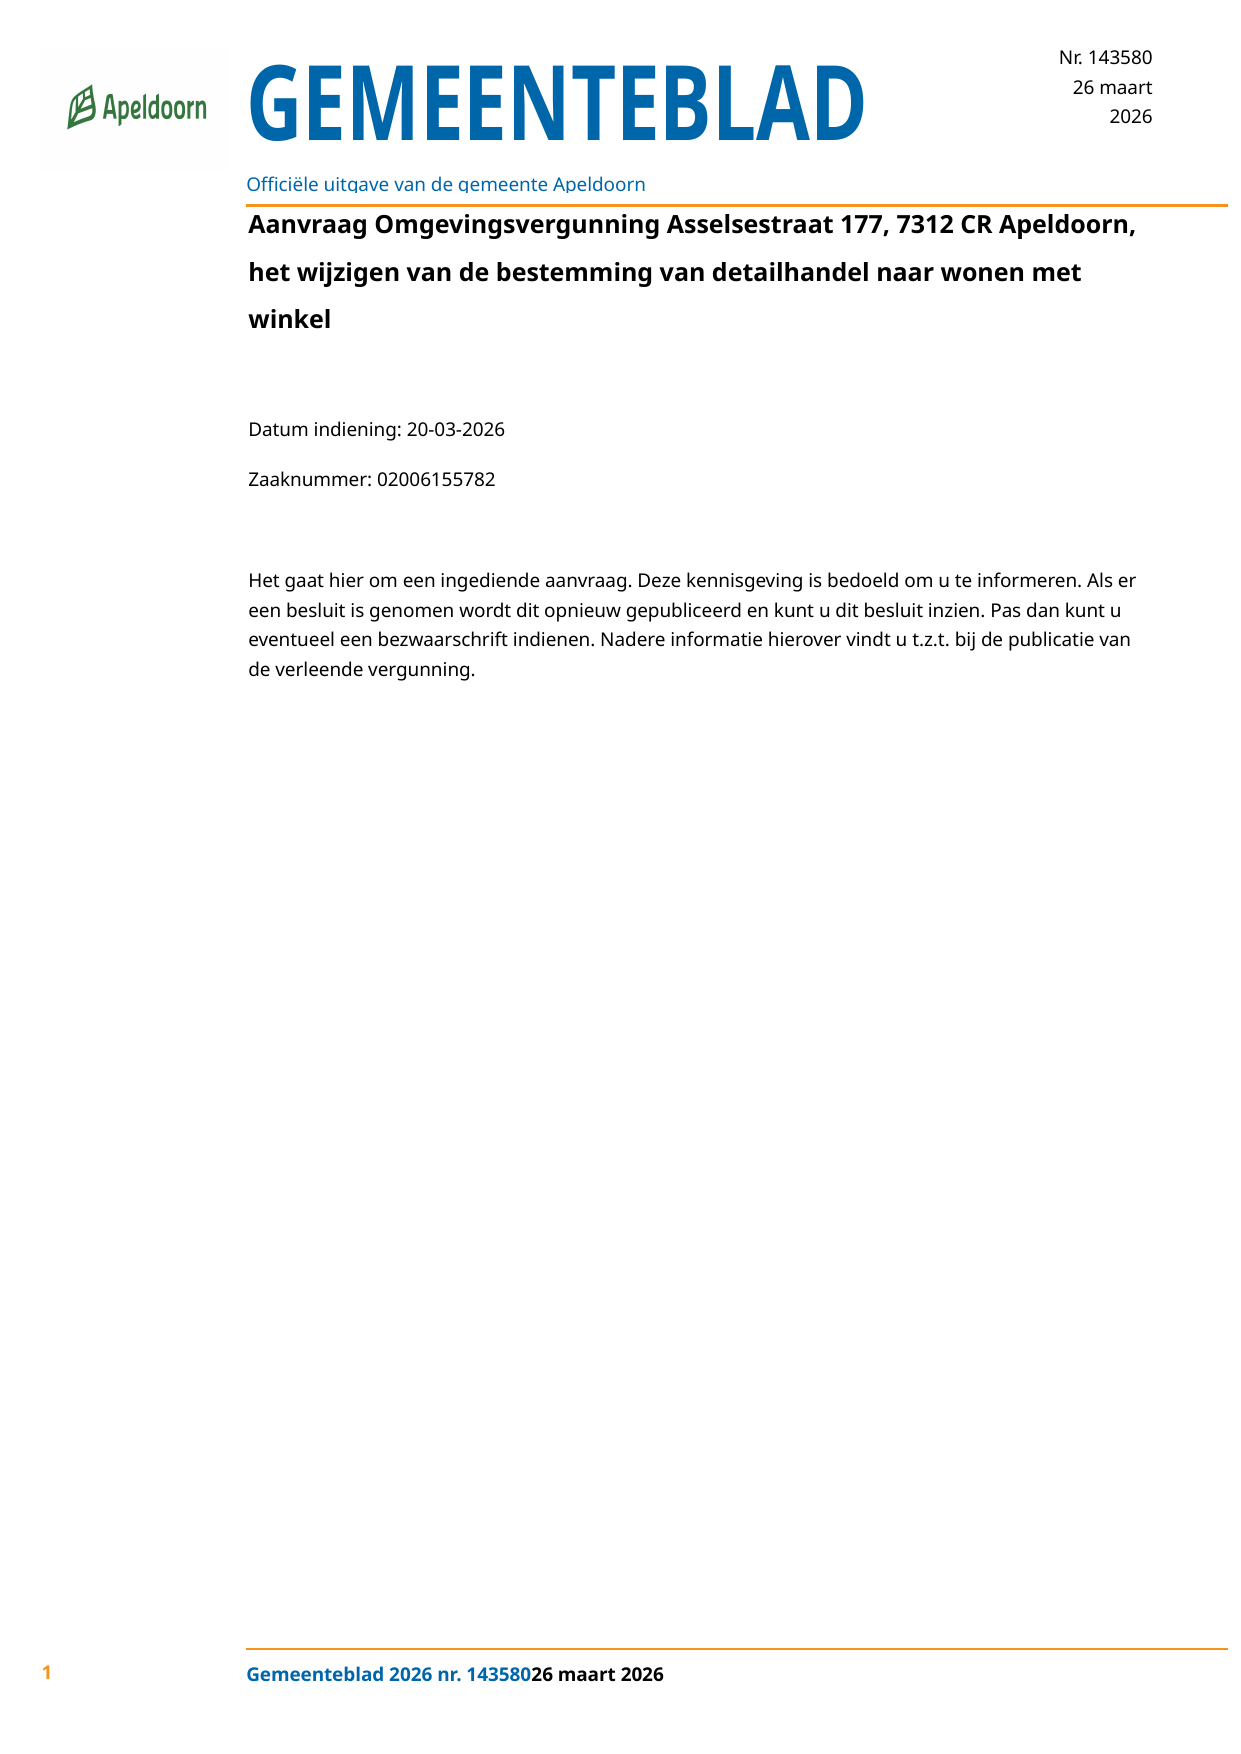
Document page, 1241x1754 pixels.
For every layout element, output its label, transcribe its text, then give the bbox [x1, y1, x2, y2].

text Datum indiening: 20-03-2026 [248, 416, 1152, 442]
text Het gaat hier om een ingediende aanvraag. Deze kennisgeving is bedoeld om u te informeren. Als er een besluit is genomen wordt dit opnieuw gepubliceerd en kunt u dit besluit inzien. Pas dan kunt u eventueel een bezwaarschrift indienen. Nadere informatie hierover vindt u t.z.t. bij de publicatie van de verleende vergunning. [248, 567, 1152, 682]
picture [41, 47, 231, 172]
text Zaaknummer: 02006155782 [248, 466, 1152, 492]
text Aanvraag Omgevingsvergunning Asselsestraat 177, 7312 CR Apeldoorn, het wijzigen van de bestemming van detailhandel naar wonen met winkel [248, 207, 1152, 336]
